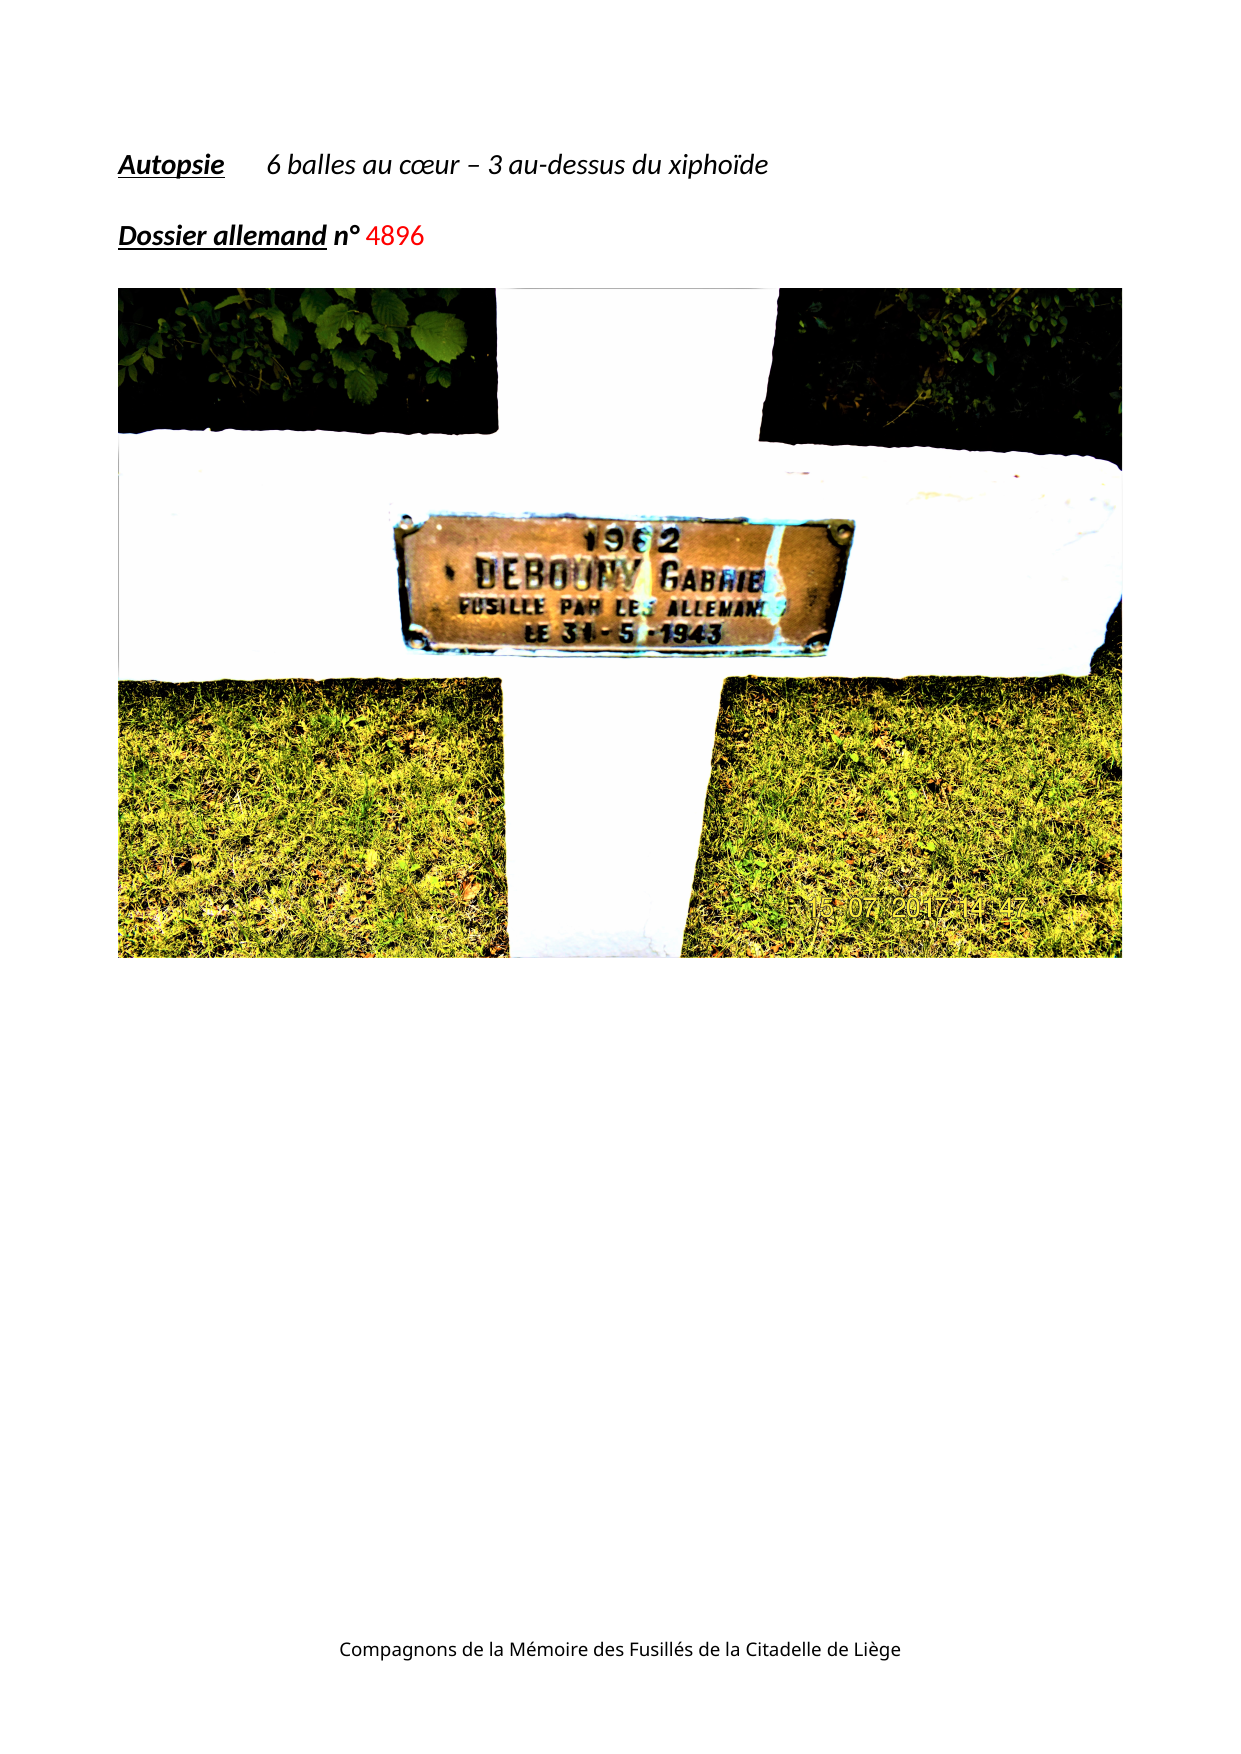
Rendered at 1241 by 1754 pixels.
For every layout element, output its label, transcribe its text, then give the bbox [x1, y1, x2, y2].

text Autopsie 6 balles au cœur – 3 au-dessus du xiphoïde [118, 146, 1122, 182]
text Dossier allemand n° 4896 [118, 217, 1122, 253]
